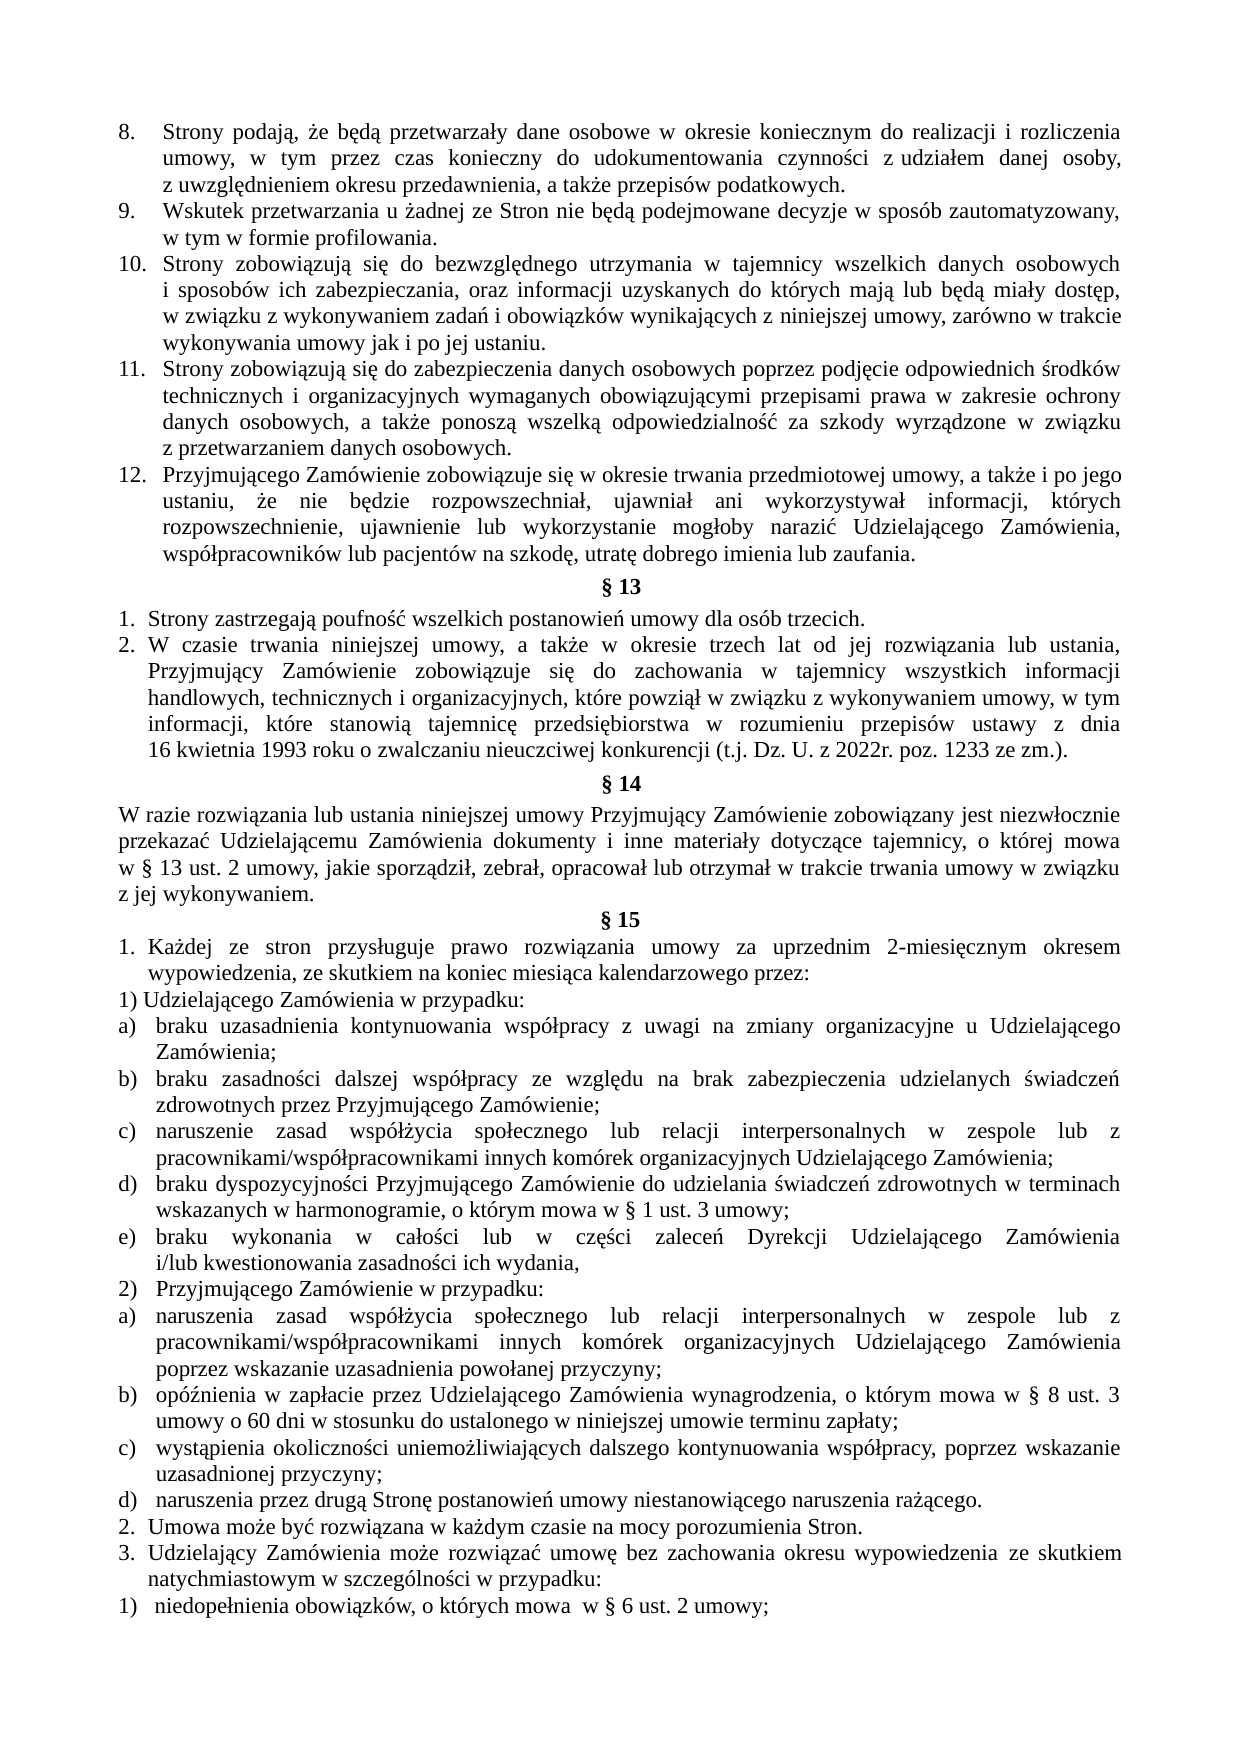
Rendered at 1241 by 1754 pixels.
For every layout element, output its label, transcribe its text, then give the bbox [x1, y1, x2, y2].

list braku uzasadnienia kontynuowania współpracy z uwagi na zmiany organizacyjne u Udzielającego Zamówienia; [118, 1012, 1122, 1065]
list Strony podają, że będą przetwarzały dane osobowe w okresie koniecznym do realizacji i rozliczenia umowy, w tym przez czas konieczny do udokumentowania czynności z udziałem danej osoby, z uwzględnieniem okresu przedawnienia, a także przepisów podatkowych. [118, 118, 1122, 197]
list Strony zastrzegają poufność wszelkich postanowień umowy dla osób trzecich. [118, 604, 1122, 631]
list Udzielający Zamówienia może rozwiązać umowę bez zachowania okresu wypowiedzenia ze skutkiem natychmiastowym w szczególności w przypadku: [118, 1539, 1122, 1592]
list Przyjmującego Zamówienie zobowiązuje się w okresie trwania przedmiotowej umowy, a także i po jego ustaniu, że nie będzie rozpowszechniał, ujawniał ani wykorzystywał informacji, których rozpowszechnienie, ujawnienie lub wykorzystanie mogłoby narazić Udzielającego Zamówienia, współpracowników lub pacjentów na szkodę, utratę dobrego imienia lub zaufania. [118, 461, 1122, 566]
text § 14 [120, 770, 1122, 796]
list opóźnienia w zapłacie przez Udzielającego Zamówienia wynagrodzenia, o którym mowa w § 8 ust. 3 umowy o 60 dni w stosunku do ustalonego w niniejszej umowie terminu zapłaty; [118, 1381, 1122, 1434]
list naruszenia zasad współżycia społecznego lub relacji interpersonalnych w zespole lub z pracownikami/współpracownikami innych komórek organizacyjnych Udzielającego Zamówienia poprzez wskazanie uzasadnienia powołanej przyczyny; [118, 1302, 1122, 1381]
list Strony zobowiązują się do zabezpieczenia danych osobowych poprzez podjęcie odpowiednich środków technicznych i organizacyjnych wymaganych obowiązującymi przepisami prawa w zakresie ochrony danych osobowych, a także ponoszą wszelką odpowiedzialność za szkody wyrządzone w związku z przetwarzaniem danych osobowych. [118, 355, 1122, 461]
list Wskutek przetwarzania u żadnej ze Stron nie będą podejmowane decyzje w sposób zautomatyzowany, w tym w formie profilowania. [118, 197, 1122, 250]
list Przyjmującego Zamówienie w przypadku: [118, 1276, 1122, 1302]
list Strony zobowiązują się do bezwzględnego utrzymania w tajemnicy wszelkich danych osobowych i sposobów ich zabezpieczania, oraz informacji uzyskanych do których mają lub będą miały dostęp, w związku z wykonywaniem zadań i obowiązków wynikających z niniejszej umowy, zarówno w trakcie wykonywania umowy jak i po jej ustaniu. [118, 250, 1122, 355]
text § 15 [118, 907, 1122, 933]
list Każdej ze stron przysługuje prawo rozwiązania umowy za uprzednim 2-miesięcznym okresem wypowiedzenia, ze skutkiem na koniec miesiąca kalendarzowego przez: [118, 933, 1122, 986]
list braku wykonania w całości lub w części zaleceń Dyrekcji Udzielającego Zamówienia i/lub kwestionowania zasadności ich wydania, [118, 1223, 1122, 1276]
list W czasie trwania niniejszej umowy, a także w okresie trzech lat od jej rozwiązania lub ustania, Przyjmujący Zamówienie zobowiązuje się do zachowania w tajemnicy wszystkich informacji handlowych, technicznych i organizacyjnych, które powziął w związku z wykonywaniem umowy, w tym informacji, które stanowią tajemnicę przedsiębiorstwa w rozumieniu przepisów ustawy z dnia 16 kwietnia 1993 roku o zwalczaniu nieuczciwej konkurencji (t.j. Dz. U. z 2022r. poz. 1233 ze zm.). [118, 631, 1122, 763]
list Umowa może być rozwiązana w każdym czasie na mocy porozumienia Stron. [118, 1513, 1122, 1539]
text § 13 [120, 573, 1122, 600]
list naruszenia przez drugą Stronę postanowień umowy niestanowiącego naruszenia rażącego. [118, 1486, 1122, 1513]
list naruszenie zasad współżycia społecznego lub relacji interpersonalnych w zespole lub z pracownikami/współpracownikami innych komórek organizacyjnych Udzielającego Zamówienia; [118, 1117, 1122, 1170]
text W razie rozwiązania lub ustania niniejszej umowy Przyjmujący Zamówienie zobowiązany jest niezwłocznie przekazać Udzielającemu Zamówienia dokumenty i inne materiały dotyczące tajemnicy, o której mowa w § 13 ust. 2 umowy, jakie sporządził, zebrał, opracował lub otrzymał w trakcie trwania umowy w związku z jej wykonywaniem. [118, 801, 1122, 907]
list braku dyspozycyjności Przyjmującego Zamówienie do udzielania świadczeń zdrowotnych w terminach wskazanych w harmonogramie, o którym mowa w § 1 ust. 3 umowy; [118, 1170, 1122, 1223]
list wystąpienia okoliczności uniemożliwiających dalszego kontynuowania współpracy, poprzez wskazanie uzasadnionej przyczyny; [118, 1434, 1122, 1486]
text 1) Udzielającego Zamówienia w przypadku: [118, 986, 1122, 1012]
list braku zasadności dalszej współpracy ze względu na brak zabezpieczenia udzielanych świadczeń zdrowotnych przez Przyjmującego Zamówienie; [118, 1065, 1122, 1117]
text 1) niedopełnienia obowiązków, o których mowa w § 6 ust. 2 umowy; [118, 1592, 1122, 1618]
